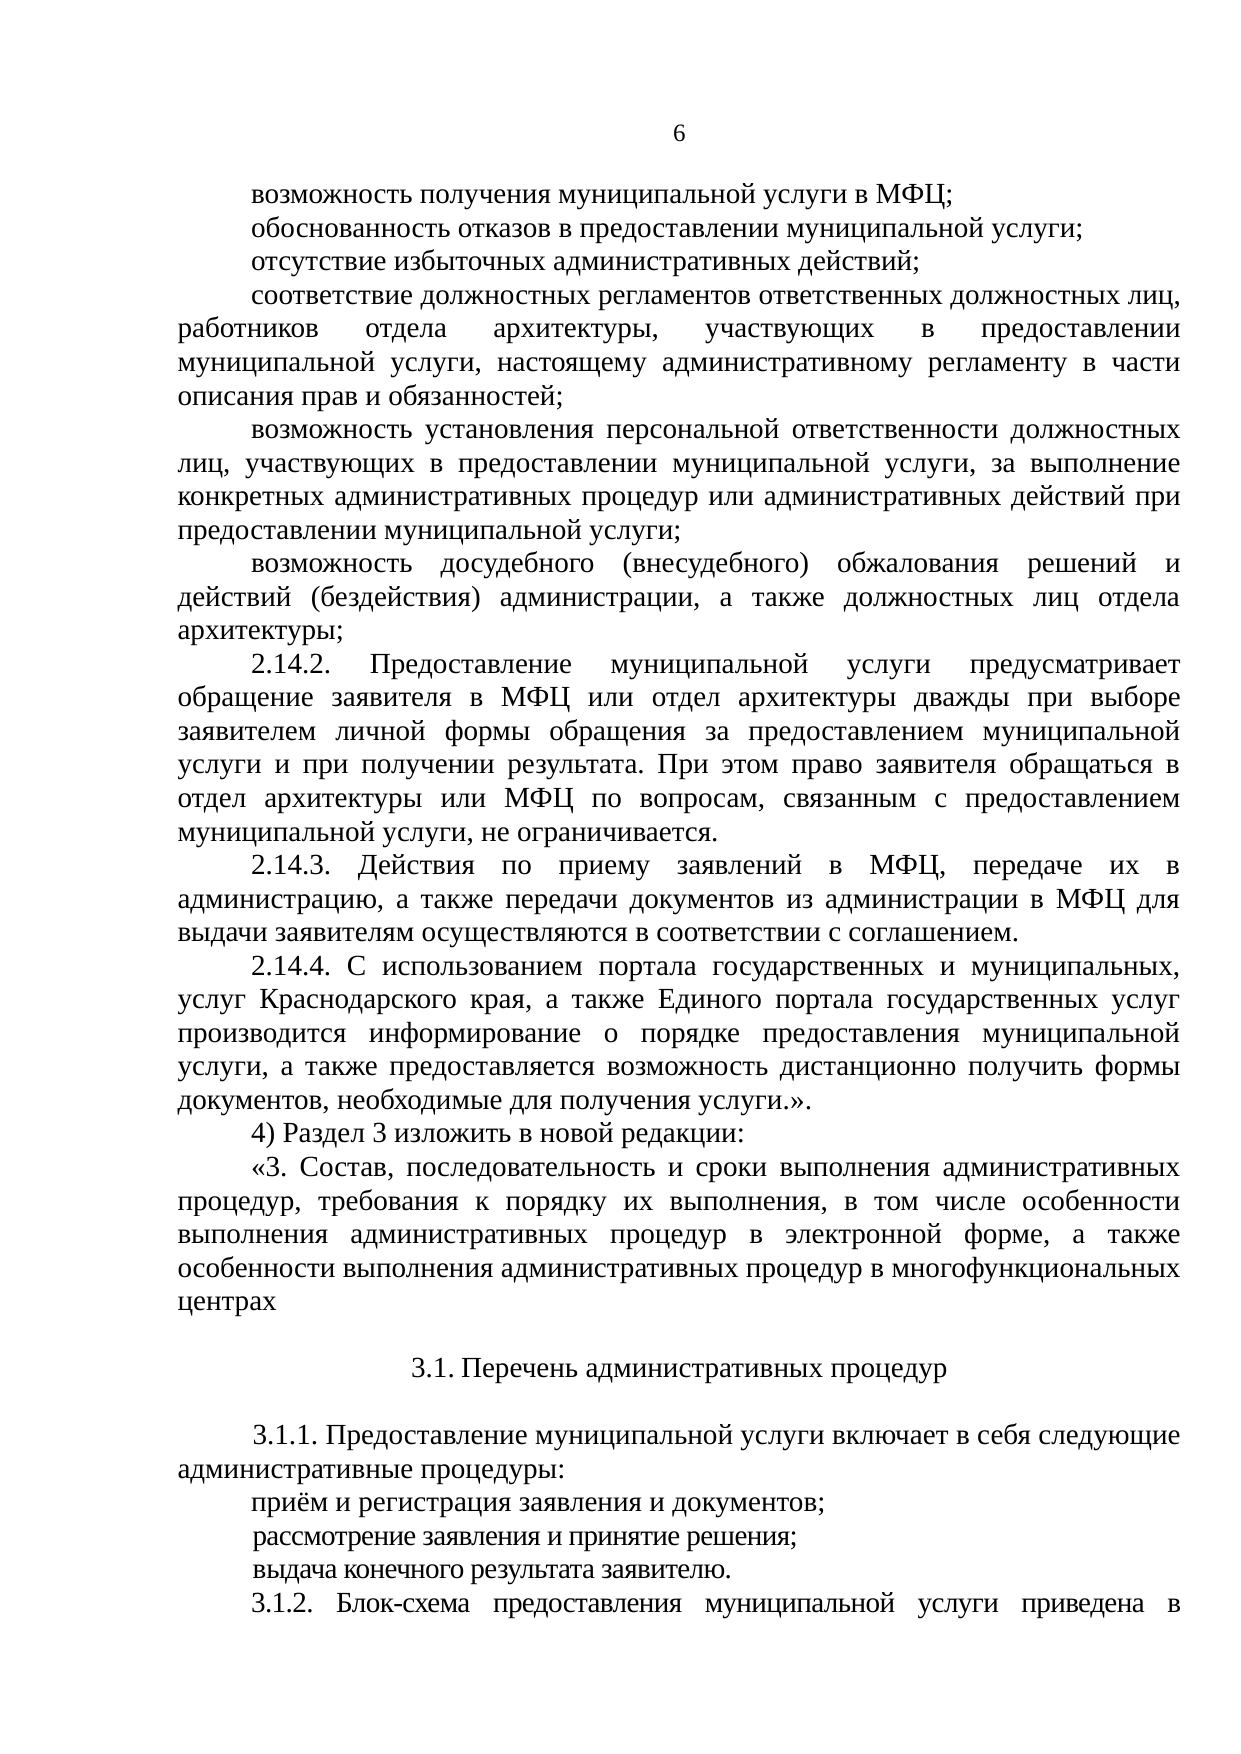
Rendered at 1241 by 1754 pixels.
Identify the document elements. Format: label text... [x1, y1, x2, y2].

text обоснованность отказов в предоставлении муниципальной услуги; [177, 210, 1181, 243]
text приём и регистрация заявления и документов; [177, 1484, 1181, 1518]
text отсутствие избыточных административных действий; [177, 243, 1181, 277]
text 3.1.1. Предоставление муниципальной услуги включает в себя следующие административные процедуры: [177, 1417, 1181, 1484]
text 4) Раздел 3 изложить в новой редакции: [177, 1116, 1181, 1149]
text соответствие должностных регламентов ответственных должностных лиц, работников отдела архитектуры, участвующих в предоставлении муниципальной услуги, настоящему административному регламенту в части описания прав и обязанностей; [177, 277, 1181, 411]
text возможность установления персональной ответственности должностных лиц, участвующих в предоставлении муниципальной услуги, за выполнение конкретных административных процедур или административных действий при предоставлении муниципальной услуги; [177, 411, 1181, 545]
text 3.1. Перечень административных процедур [177, 1350, 1181, 1384]
text 2.14.3. Действия по приему заявлений в МФЦ, передаче их в администрацию, а также передачи документов из администрации в МФЦ для выдачи заявителям осуществляются в соответствии с соглашением. [177, 847, 1181, 948]
text 2.14.4. С использованием портала государственных и муниципальных, услуг Краснодарского края, а также Единого портала государственных услуг производится информирование о порядке предоставления муниципальной услуги, а также предоставляется возможность дистанционно получить формы документов, необходимые для получения услуги.». [177, 948, 1181, 1116]
text возможность получения муниципальной услуги в МФЦ; [177, 176, 1181, 210]
text «3. Состав, последовательность и сроки выполнения административных процедур, требования к порядку их выполнения, в том числе особенности выполнения административных процедур в электронной форме, а также особенности выполнения административных процедур в многофункциональных центрах [177, 1149, 1181, 1317]
text выдача конечного результата заявителю. [177, 1552, 1181, 1585]
text 3.1.2. Блок-схема предоставления муниципальной услуги приведена в [177, 1585, 1181, 1619]
text рассмотрение заявления и принятие решения; [177, 1518, 1181, 1552]
text возможность досудебного (внесудебного) обжалования решений и действий (бездействия) администрации, а также должностных лиц отдела архитектуры; [177, 545, 1181, 646]
text 2.14.2. Предоставление муниципальной услуги предусматривает обращение заявителя в МФЦ или отдел архитектуры дважды при выборе заявителем личной формы обращения за предоставлением муниципальной услуги и при получении результата. При этом право заявителя обращаться в отдел архитектуры или МФЦ по вопросам, связанным с предоставлением муниципальной услуги, не ограничивается. [177, 646, 1181, 847]
